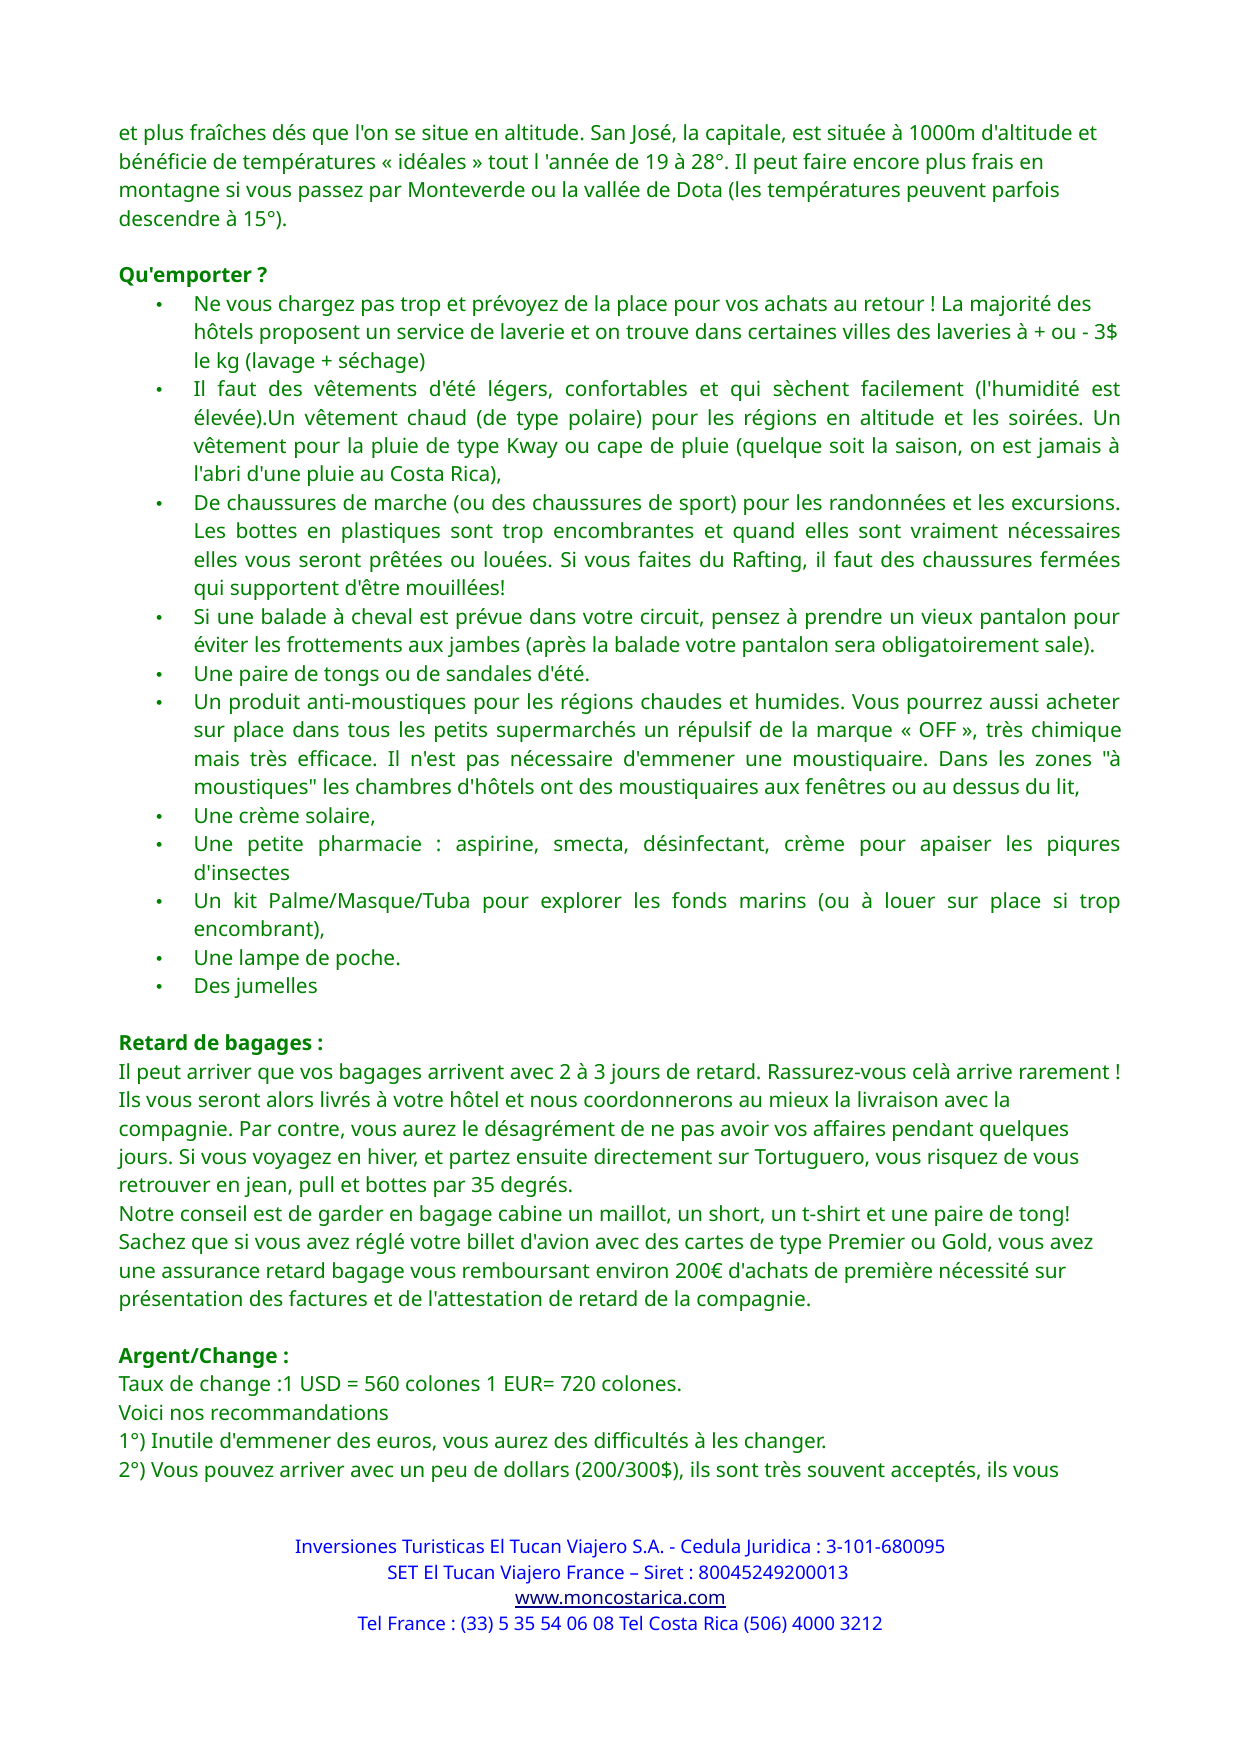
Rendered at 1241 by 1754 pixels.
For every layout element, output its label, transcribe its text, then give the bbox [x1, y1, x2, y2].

list Ne vous chargez pas trop et prévoyez de la place pour vos achats au retour ! La majorité des hôtels proposent un service de laverie et on trouve dans certaines villes des laveries à + ou - 3$ le kg (lavage + séchage) [156, 289, 1122, 374]
text 1°) Inutile d'emmener des euros, vous aurez des difficultés à les changer. [118, 1426, 1122, 1455]
text Il peut arriver que vos bagages arrivent avec 2 à 3 jours de retard. Rassurez-vous celà arrive rarement ! Ils vous seront alors livrés à votre hôtel et nous coordonnerons au mieux la livraison avec la compagnie. Par contre, vous aurez le désagrément de ne pas avoir vos affaires pendant quelques jours. Si vous voyagez en hiver, et partez ensuite directement sur Tortuguero, vous risquez de vous retrouver en jean, pull et bottes par 35 degrés. Notre conseil est de garder en bagage cabine un maillot, un short, un t-shirt et une paire de tong! Sachez que si vous avez réglé votre billet d'avion avec des cartes de type Premier ou Gold, vous avez une assurance retard bagage vous remboursant environ 200€ d'achats de première nécessité sur présentation des factures et de l'attestation de retard de la compagnie. [118, 1057, 1122, 1313]
list Il faut des vêtements d'été légers, confortables et qui sèchent facilement (l'humidité est élevée).Un vêtement chaud (de type polaire) pour les régions en altitude et les soirées. Un vêtement pour la pluie de type Kway ou cape de pluie (quelque soit la saison, on est jamais à l'abri d'une pluie au Costa Rica), [156, 374, 1122, 488]
list Une crème solaire, [156, 801, 1122, 829]
list Si une balade à cheval est prévue dans votre circuit, pensez à prendre un vieux pantalon pour éviter les frottements aux jambes (après la balade votre pantalon sera obligatoirement sale). [156, 602, 1122, 659]
list Un kit Palme/Masque/Tuba pour explorer les fonds marins (ou à louer sur place si trop encombrant), [156, 886, 1122, 943]
list Un produit anti-moustiques pour les régions chaudes et humides. Vous pourrez aussi acheter sur place dans tous les petits supermarchés un répulsif de la marque « OFF », très chimique mais très efficace. Il n'est pas nécessaire d'emmener une moustiquaire. Dans les zones "à moustiques" les chambres d'hôtels ont des moustiquaires aux fenêtres ou au dessus du lit, [156, 687, 1122, 801]
text Taux de change :1 USD = 560 colones 1 EUR= 720 colones. [118, 1369, 1122, 1398]
text Retard de bagages : [118, 1028, 1122, 1057]
list Une petite pharmacie : aspirine, smecta, désinfectant, crème pour apaiser les piqures d'insectes [156, 829, 1122, 886]
text Argent/Change : [118, 1341, 1122, 1369]
list Des jumelles [156, 971, 1122, 1000]
text Qu'emporter ? [118, 232, 1122, 289]
text Voici nos recommandations [118, 1398, 1122, 1426]
list De chaussures de marche (ou des chaussures de sport) pour les randonnées et les excursions. Les bottes en plastiques sont trop encombrantes et quand elles sont vraiment nécessaires elles vous seront prêtées ou louées. Si vous faites du Rafting, il faut des chaussures fermées qui supportent d'être mouillées! [156, 488, 1122, 602]
list Une lampe de poche. [156, 943, 1122, 971]
list Une paire de tongs ou de sandales d'été. [156, 659, 1122, 687]
text 2°) Vous pouvez arriver avec un peu de dollars (200/300$), ils sont très souvent acceptés, ils vous [118, 1455, 1122, 1483]
text et plus fraîches dés que l'on se situe en altitude. San José, la capitale, est située à 1000m d'altitude et bénéficie de températures « idéales » tout l 'année de 19 à 28°. Il peut faire encore plus frais en montagne si vous passez par Monteverde ou la vallée de Dota (les températures peuvent parfois descendre à 15°). [118, 118, 1122, 232]
